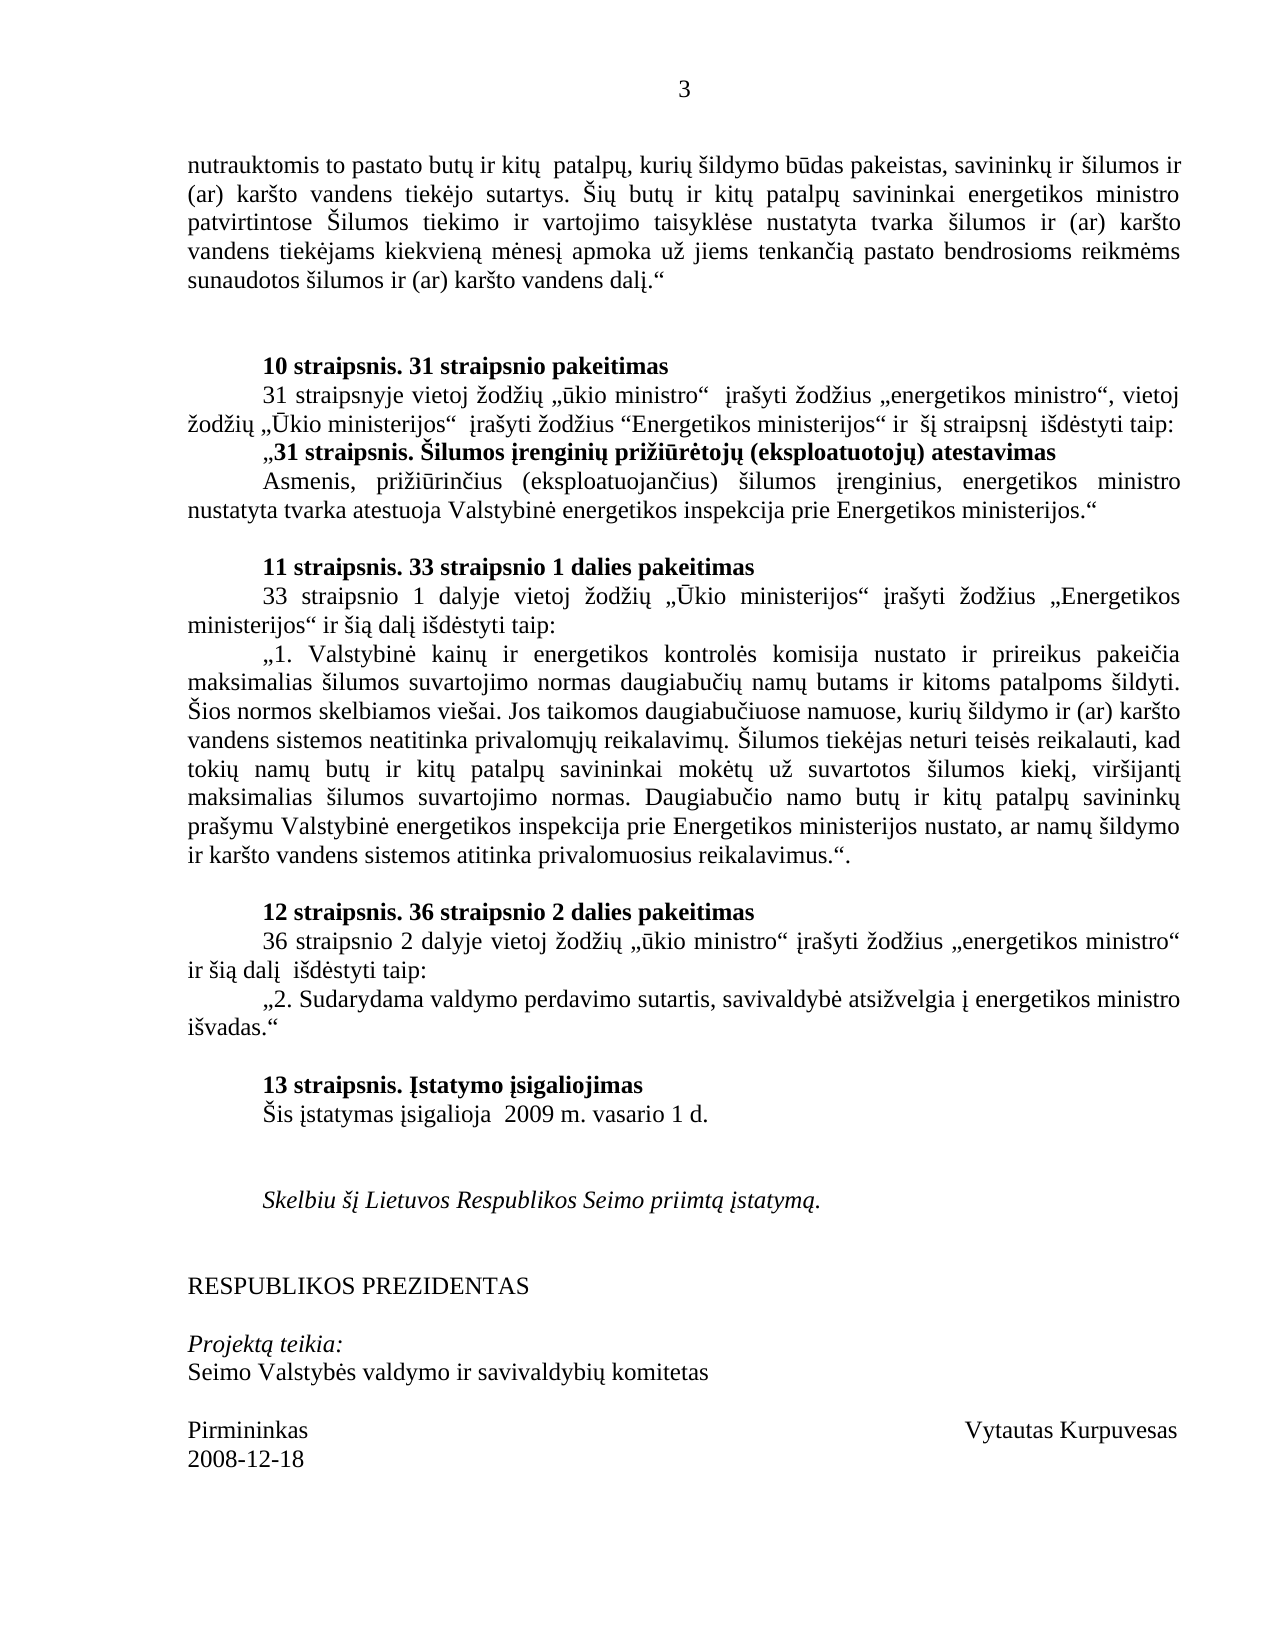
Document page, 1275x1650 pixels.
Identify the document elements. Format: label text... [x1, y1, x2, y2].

text 12 straipsnis. 36 straipsnio 2 dalies pakeitimas [187, 897, 1181, 926]
text Projektą teikia: [187, 1329, 1181, 1357]
text 2008-12-18 [187, 1444, 1181, 1472]
text Skelbiu šį Lietuvos Respublikos Seimo priimtą įstatymą. [187, 1185, 1181, 1214]
text 33 straipsnio 1 dalyje vietoj žodžių „Ūkio ministerijos“ įrašyti žodžius „Energetikos ministerijos“ ir šią dalį išdėstyti taip: [187, 581, 1181, 639]
text „1. Valstybinė kainų ir energetikos kontrolės komisija nustato ir prireikus pakeičia maksimalias šilumos suvartojimo normas daugiabučių namų butams ir kitoms patalpoms šildyti. Šios normos skelbiamos viešai. Jos taikomos daugiabučiuose namuose, kurių šildymo ir (ar) karšto vandens sistemos neatitinka privalomųjų reikalavimų. Šilumos tiekėjas neturi teisės reikalauti, kad tokių namų butų ir kitų patalpų savininkai mokėtų už suvartotos šilumos kiekį, viršijantį maksimalias šilumos suvartojimo normas. Daugiabučio namo butų ir kitų patalpų savininkų prašymu Valstybinė energetikos inspekcija prie Energetikos ministerijos nustato, ar namų šildymo ir karšto vandens sistemos atitinka privalomuosius reikalavimus.“. [187, 639, 1181, 869]
text 11 straipsnis. 33 straipsnio 1 dalies pakeitimas [187, 552, 1181, 581]
text 31 straipsnyje vietoj žodžių „ūkio ministro“ įrašyti žodžius „energetikos ministro“, vietoj žodžių „Ūkio ministerijos“ įrašyti žodžius “Energetikos ministerijos“ ir šį straipsnį išdėstyti taip: [187, 380, 1181, 437]
text RESPUBLIKOS PREZIDENTAS [187, 1271, 1181, 1300]
text 36 straipsnio 2 dalyje vietoj žodžių „ūkio ministro“ įrašyti žodžius „energetikos ministro“ ir šią dalį išdėstyti taip: [187, 926, 1181, 984]
text „31 straipsnis. Šilumos įrenginių prižiūrėtojų (eksploatuotojų) atestavimas [187, 437, 1181, 466]
text Seimo Valstybės valdymo ir savivaldybių komitetas [187, 1357, 1181, 1386]
text nutrauktomis to pastato butų ir kitų patalpų, kurių šildymo būdas pakeistas, savininkų ir šilumos ir (ar) karšto vandens tiekėjo sutartys. Šių butų ir kitų patalpų savininkai energetikos ministro patvirtintose Šilumos tiekimo ir vartojimo taisyklėse nustatyta tvarka šilumos ir (ar) karšto vandens tiekėjams kiekvieną mėnesį apmoka už jiems tenkančią pastato bendrosioms reikmėms sunaudotos šilumos ir (ar) karšto vandens dalį.“ [187, 150, 1181, 294]
text „2. Sudarydama valdymo perdavimo sutartis, savivaldybė atsižvelgia į energetikos ministro išvadas.“ [187, 984, 1181, 1041]
text 10 straipsnis. 31 straipsnio pakeitimas [187, 351, 1181, 380]
text Asmenis, prižiūrinčius (eksploatuojančius) šilumos įrenginius, energetikos ministro nustatyta tvarka atestuoja Valstybinė energetikos inspekcija prie Energetikos ministerijos.“ [187, 466, 1181, 524]
text Pirmininkas Vytautas Kurpuvesas [187, 1415, 1181, 1444]
text 13 straipsnis. Įstatymo įsigaliojimas [187, 1070, 1181, 1099]
text Šis įstatymas įsigalioja 2009 m. vasario 1 d. [187, 1099, 1181, 1127]
